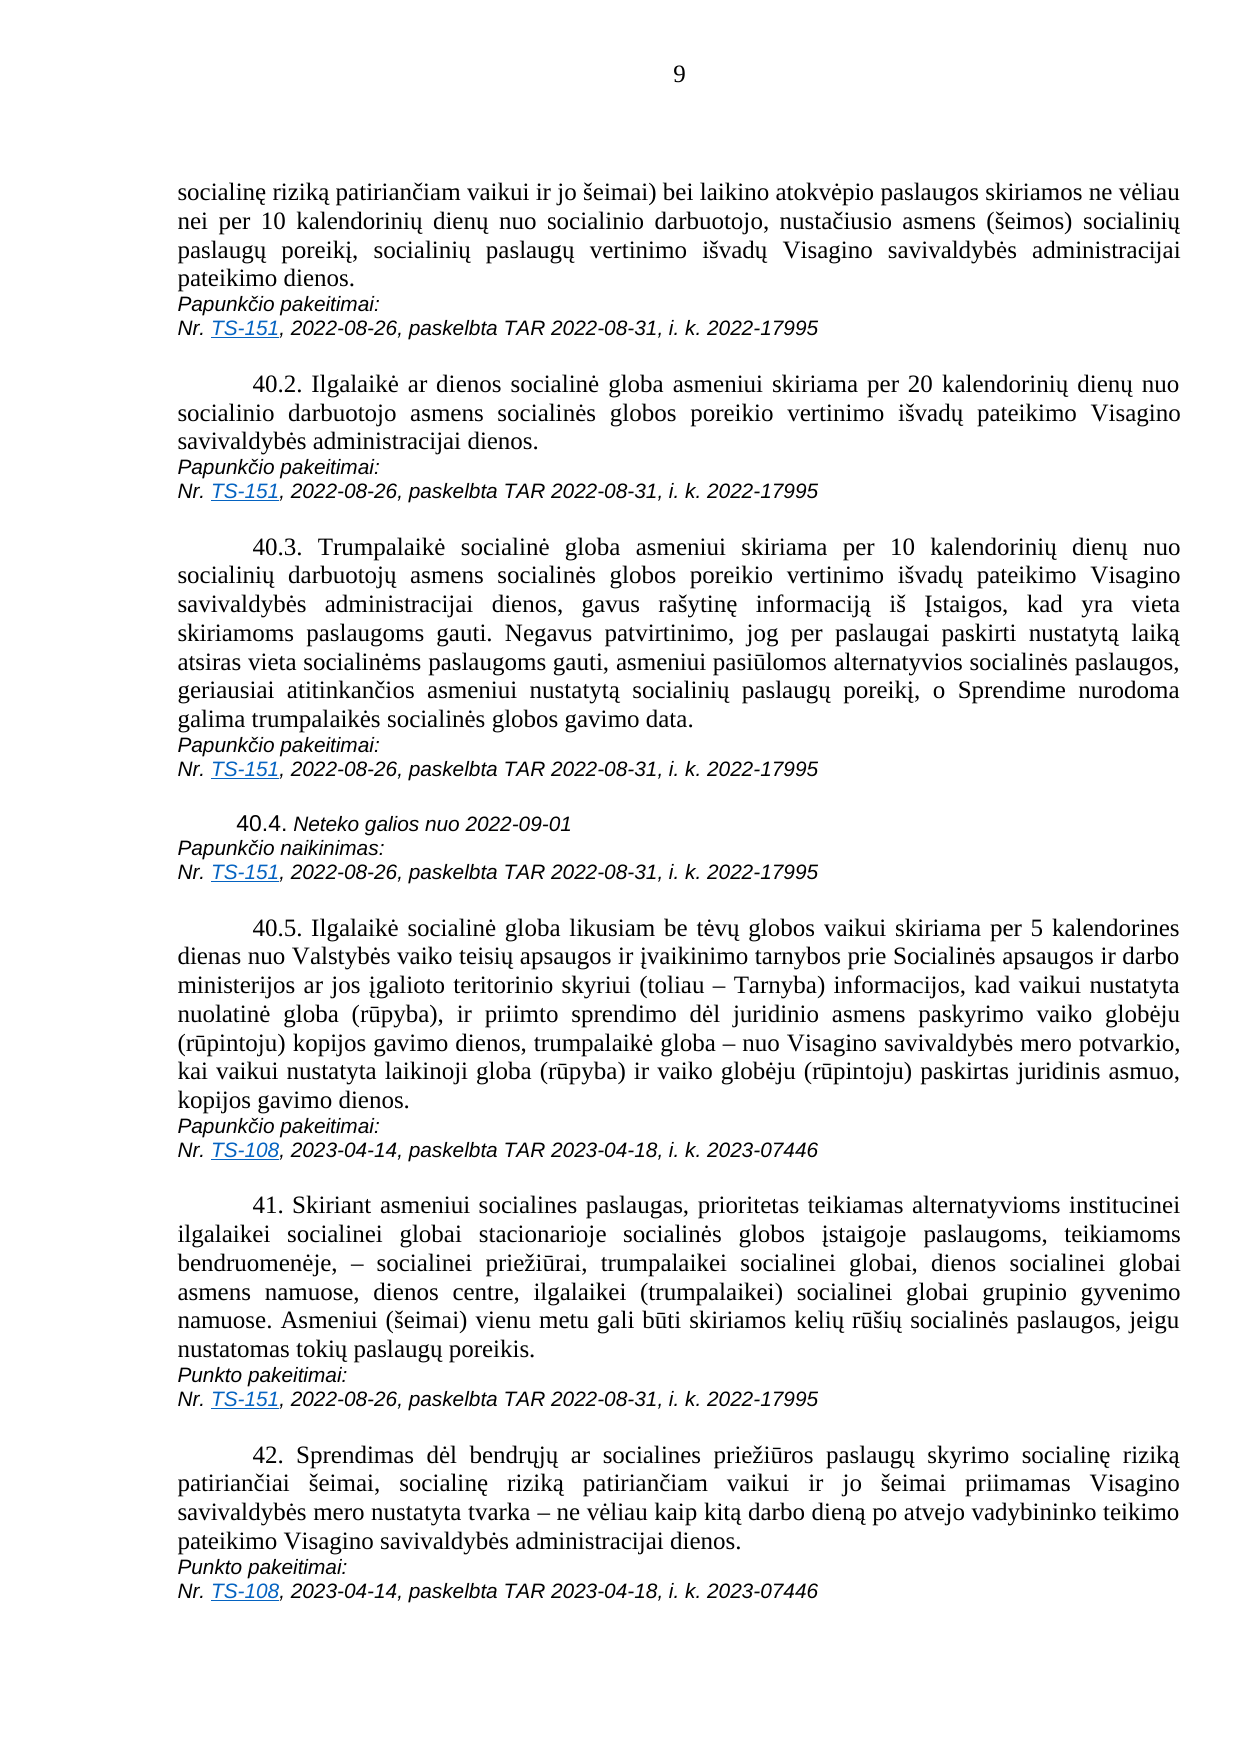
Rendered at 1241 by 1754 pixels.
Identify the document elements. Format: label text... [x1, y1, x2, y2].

text Nr. TS-151, 2022-08-26, paskelbta TAR 2022-08-31, i. k. 2022-17995 [177, 757, 1181, 781]
text 40.5. Ilgalaikė socialinė globa likusiam be tėvų globos vaikui skiriama per 5 kalendorines dienas nuo Valstybės vaiko teisių apsaugos ir įvaikinimo tarnybos prie Socialinės apsaugos ir darbo ministerijos ar jos įgalioto teritorinio skyriui (toliau – Tarnyba) informacijos, kad vaikui nustatyta nuolatinė globa (rūpyba), ir priimto sprendimo dėl juridinio asmens paskyrimo vaiko globėju (rūpintoju) kopijos gavimo dienos, trumpalaikė globa – nuo Visagino savivaldybės mero potvarkio, kai vaikui nustatyta laikinoji globa (rūpyba) ir vaiko globėju (rūpintoju) paskirtas juridinis asmuo, kopijos gavimo dienos. [177, 913, 1181, 1114]
text Nr. TS-151, 2022-08-26, paskelbta TAR 2022-08-31, i. k. 2022-17995 [177, 479, 1181, 503]
text Nr. TS-108, 2023-04-14, paskelbta TAR 2023-04-18, i. k. 2023-07446 [177, 1579, 1181, 1603]
text 40.2. Ilgalaikė ar dienos socialinė globa asmeniui skiriama per 20 kalendorinių dienų nuo socialinio darbuotojo asmens socialinės globos poreikio vertinimo išvadų pateikimo Visagino savivaldybės administracijai dienos. [177, 369, 1181, 455]
text Nr. TS-151, 2022-08-26, paskelbta TAR 2022-08-31, i. k. 2022-17995 [177, 316, 1181, 340]
text Punkto pakeitimai: [177, 1555, 1181, 1579]
text 40.4. Neteko galios nuo 2022-09-01 [177, 810, 1181, 836]
text Nr. TS-151, 2022-08-26, paskelbta TAR 2022-08-31, i. k. 2022-17995 [177, 860, 1181, 884]
text Nr. TS-108, 2023-04-14, paskelbta TAR 2023-04-18, i. k. 2023-07446 [177, 1138, 1181, 1162]
text Papunkčio pakeitimai: [177, 1114, 1181, 1138]
text Punkto pakeitimai: [177, 1363, 1181, 1387]
text Papunkčio pakeitimai: [177, 455, 1181, 479]
text Nr. TS-151, 2022-08-26, paskelbta TAR 2022-08-31, i. k. 2022-17995 [177, 1387, 1181, 1411]
text 42. Sprendimas dėl bendrųjų ar socialines priežiūros paslaugų skyrimo socialinę riziką patiriančiai šeimai, socialinę riziką patiriančiam vaikui ir jo šeimai priimamas Visagino savivaldybės mero nustatyta tvarka – ne vėliau kaip kitą darbo dieną po atvejo vadybininko teikimo pateikimo Visagino savivaldybės administracijai dienos. [177, 1440, 1181, 1555]
text 40.3. Trumpalaikė socialinė globa asmeniui skiriama per 10 kalendorinių dienų nuo socialinių darbuotojų asmens socialinės globos poreikio vertinimo išvadų pateikimo Visagino savivaldybės administracijai dienos, gavus rašytinę informaciją iš Įstaigos, kad yra vieta skiriamoms paslaugoms gauti. Negavus patvirtinimo, jog per paslaugai paskirti nustatytą laiką atsiras vieta socialinėms paslaugoms gauti, asmeniui pasiūlomos alternatyvios socialinės paslaugos, geriausiai atitinkančios asmeniui nustatytą socialinių paslaugų poreikį, o Sprendime nurodoma galima trumpalaikės socialinės globos gavimo data. [177, 532, 1181, 733]
text 41. Skiriant asmeniui socialines paslaugas, prioritetas teikiamas alternatyvioms institucinei ilgalaikei socialinei globai stacionarioje socialinės globos įstaigoje paslaugoms, teikiamoms bendruomenėje, – socialinei priežiūrai, trumpalaikei socialinei globai, dienos socialinei globai asmens namuose, dienos centre, ilgalaikei (trumpalaikei) socialinei globai grupinio gyvenimo namuose. Asmeniui (šeimai) vienu metu gali būti skiriamos kelių rūšių socialinės paslaugos, jeigu nustatomas tokių paslaugų poreikis. [177, 1191, 1181, 1363]
text Papunkčio pakeitimai: [177, 292, 1181, 316]
text Papunkčio naikinimas: [177, 836, 1181, 860]
text Papunkčio pakeitimai: [177, 733, 1181, 757]
text socialinę riziką patiriančiam vaikui ir jo šeimai) bei laikino atokvėpio paslaugos skiriamos ne vėliau nei per 10 kalendorinių dienų nuo socialinio darbuotojo, nustačiusio asmens (šeimos) socialinių paslaugų poreikį, socialinių paslaugų vertinimo išvadų Visagino savivaldybės administracijai pateikimo dienos. [177, 177, 1181, 292]
